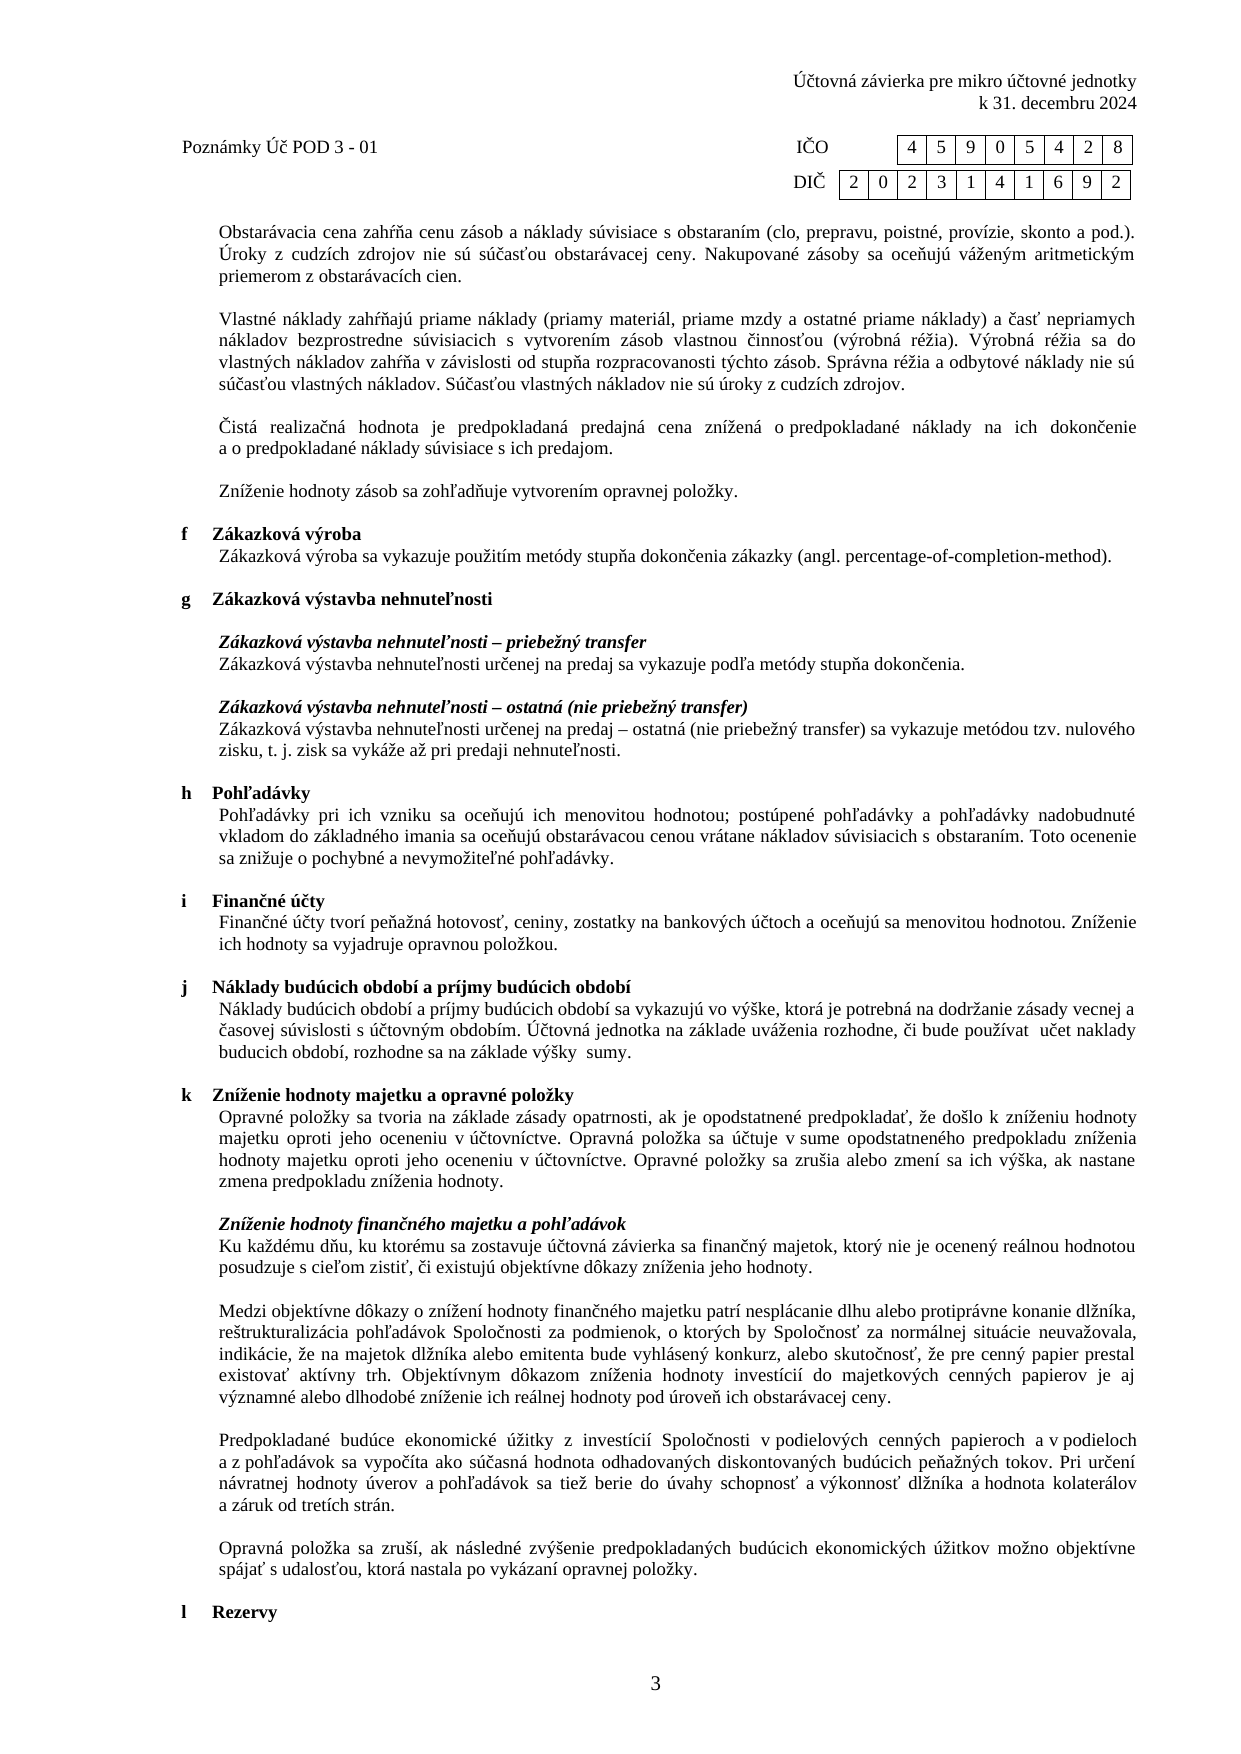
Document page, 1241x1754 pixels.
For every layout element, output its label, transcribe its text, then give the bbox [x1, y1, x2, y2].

text Vlastné náklady zahŕňajú priame náklady (priamy materiál, priame mzdy a ostatné priame náklady) a časť nepriamych nákladov bezprostredne súvisiacich s vytvorením zásob vlastnou činnosťou (výrobná réžia). Výrobná réžia sa do vlastných nákladov zahŕňa v závislosti od stupňa rozpracovanosti týchto zásob. Správna réžia a odbytové náklady nie sú súčasťou vlastných nákladov. Súčasťou vlastných nákladov nie sú úroky z cudzích zdrojov. [219, 308, 1137, 394]
text Čistá realizačná hodnota je predpokladaná predajná cena znížená o predpokladané náklady na ich dokončenie a o predpokladané náklady súvisiace s ich predajom. [219, 416, 1137, 459]
text Opravná položka sa zruší, ak následné zvýšenie predpokladaných budúcich ekonomických úžitkov možno objektívne spájať s udalosťou, ktorá nastala po vykázaní opravnej položky. [219, 1537, 1137, 1580]
text Medzi objektívne dôkazy o znížení hodnoty finančného majetku patrí nesplácanie dlhu alebo protiprávne konanie dlžníka, reštrukturalizácia pohľadávok Spoločnosti za podmienok, o ktorých by Spoločnosť za normálnej situácie neuvažovala, indikácie, že na majetok dlžníka alebo emitenta bude vyhlásený konkurz, alebo skutočnosť, že pre cenný papier prestal existovať aktívny trh. Objektívnym dôkazom zníženia hodnoty investícií do majetkových cenných papierov je aj významné alebo dlhodobé zníženie ich reálnej hodnoty pod úroveň ich obstarávacej ceny. [219, 1299, 1137, 1407]
text Obstarávacia cena zahŕňa cenu zásob a náklady súvisiace s obstaraním (clo, prepravu, poistné, provízie, skonto a pod.). Úroky z cudzích zdrojov nie sú súčasťou obstarávacej ceny. Nakupované zásoby sa oceňujú váženým aritmetickým priemerom z obstarávacích cien. [219, 221, 1137, 286]
text Zákazková výstavba nehnuteľnosti určenej na predaj – ostatná (nie priebežný transfer) sa vykazuje metódou tzv. nulového zisku, t. j. zisk sa vykáže až pri predaji nehnuteľnosti. [219, 717, 1137, 761]
text Zníženie hodnoty zásob sa zohľadňuje vytvorením opravnej položky. [219, 480, 1137, 502]
text Pohľadávky pri ich vzniku sa oceňujú ich menovitou hodnotou; postúpené pohľadávky a pohľadávky nadobudnuté vkladom do základného imania sa oceňujú obstarávacou cenou vrátane nákladov súvisiacich s obstaraním. Toto ocenenie sa znižuje o pochybné a nevymožiteľné pohľadávky. [219, 804, 1137, 868]
list Finančné účty [181, 890, 1137, 911]
text Zákazková výroba sa vykazuje použitím metódy stupňa dokončenia zákazky (angl. percentage-of-completion-method). [219, 545, 1137, 566]
text Predpokladané budúce ekonomické úžitky z investícií Spoločnosti v podielových cenných papieroch a v podieloch a z pohľadávok sa vypočíta ako súčasná hodnota odhadovaných diskontovaných budúcich peňažných tokov. Pri určení návratnej hodnoty úverov a pohľadávok sa tiež berie do úvahy schopnosť a výkonnosť dlžníka a hodnota kolaterálov a záruk od tretích strán. [219, 1429, 1137, 1515]
text Náklady budúcich období a príjmy budúcich období sa vykazujú vo výške, ktorá je potrebná na dodržanie zásady vecnej a časovej súvislosti s účtovným obdobím. Účtovná jednotka na základe uváženia rozhodne, či bude používat učet naklady buducich období, rozhodne sa na základe výšky sumy. [219, 998, 1137, 1062]
text Ku každému dňu, ku ktorému sa zostavuje účtovná závierka sa finančný majetok, ktorý nie je ocenený reálnou hodnotou posudzuje s cieľom zistiť, či existujú objektívne dôkazy zníženia jeho hodnoty. [219, 1235, 1137, 1278]
list Pohľadávky [181, 782, 1137, 804]
text Zníženie hodnoty finančného majetku a pohľadávok [219, 1213, 1137, 1235]
text Finančné účty tvorí peňažná hotovosť, ceniny, zostatky na bankových účtoch a oceňujú sa menovitou hodnotou. Zníženie ich hodnoty sa vyjadruje opravnou položkou. [219, 911, 1137, 954]
list Rezervy [181, 1601, 1137, 1623]
text Zákazková výstavba nehnuteľnosti – priebežný transfer [219, 631, 1137, 653]
list Zákazková výstavba nehnuteľnosti [181, 588, 1137, 609]
list Zníženie hodnoty majetku a opravné položky [181, 1084, 1137, 1106]
text Opravné položky sa tvoria na základe zásady opatrnosti, ak je opodstatnené predpokladať, že došlo k zníženiu hodnoty majetku oproti jeho oceneniu v účtovníctve. Opravná položka sa účtuje v sume opodstatneného predpokladu zníženia hodnoty majetku oproti jeho oceneniu v účtovníctve. Opravné položky sa zrušia alebo zmení sa ich výška, ak nastane zmena predpokladu zníženia hodnoty. [219, 1106, 1137, 1192]
list Zákazková výroba [181, 523, 1137, 545]
list Náklady budúcich období a príjmy budúcich období [181, 976, 1137, 998]
text Zákazková výstavba nehnuteľnosti určenej na predaj sa vykazuje podľa metódy stupňa dokončenia. [219, 653, 1137, 674]
text Zákazková výstavba nehnuteľnosti – ostatná (nie priebežný transfer) [219, 696, 1137, 717]
